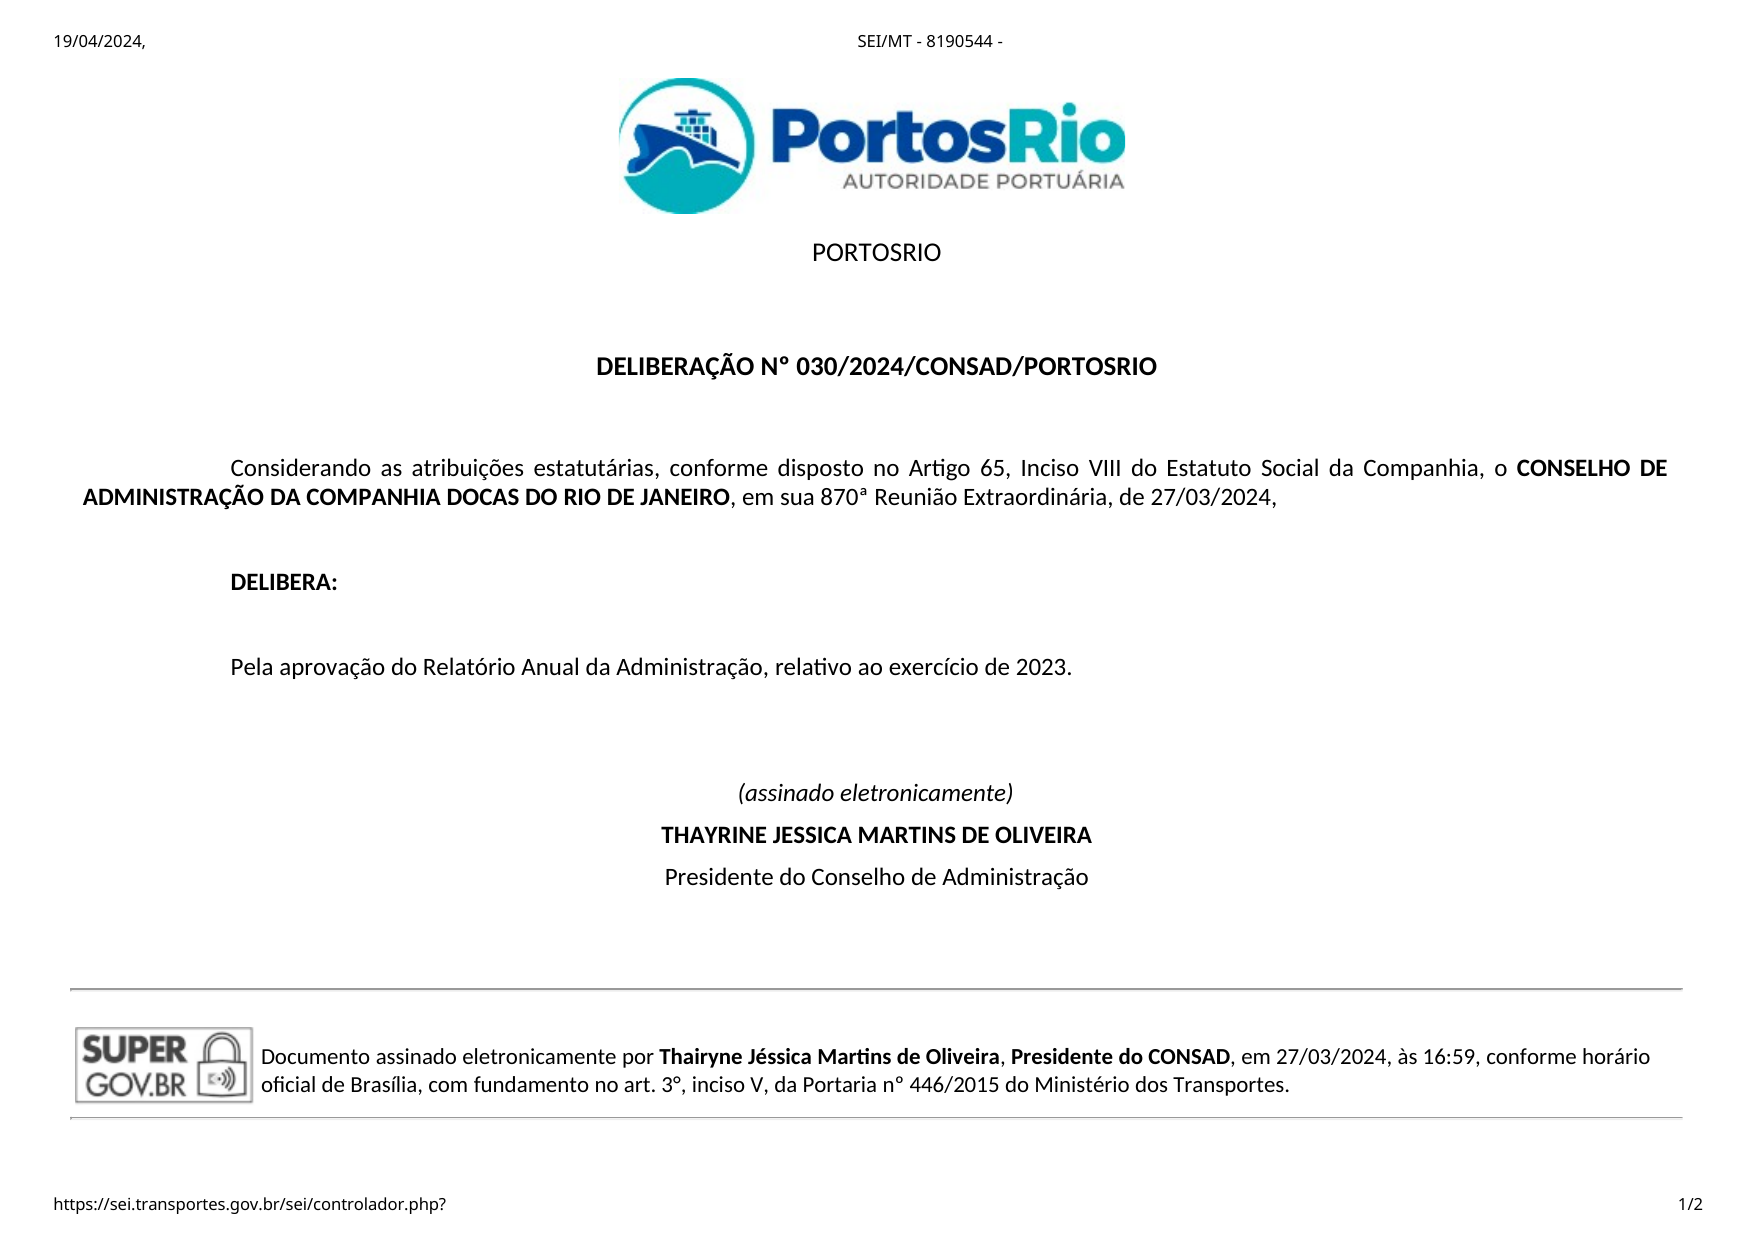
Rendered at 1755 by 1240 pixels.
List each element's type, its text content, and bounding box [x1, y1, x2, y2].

subtitle DELIBERA: [230, 566, 1694, 597]
text PORTOSRIO [595, 235, 1158, 268]
subtitle Pela aprovação do Relatório Anual da Administração, relativo ao exercício de 2023. [230, 651, 1694, 681]
text Considerando as atribuições estatutárias, conforme disposto no Artigo 65, Inciso VIII do Estatuto Social da Companhia, o CONSELHO DE ADMINISTRAÇÃO DA COMPANHIA DOCAS DO RIO DE JANEIRO, em sua 870ª Reunião Extraordinária, de 27/03/2024, [83, 453, 1694, 512]
title DELIBERAÇÃO Nº 030/2024/CONSAD/PORTOSRIO [595, 349, 1158, 382]
subtitle THAYRINE JESSICA MARTINS DE OLIVEIRA [595, 819, 1158, 850]
text (assinado eletronicamente) [595, 777, 1158, 808]
subtitle Presidente do Conselho de Administração [595, 862, 1158, 892]
text Documento assinado eletronicamente por Thairyne Jéssica Martins de Oliveira, Presidente do CONSAD, em 27/03/2024, às 16:59, conforme horário oficial de Brasília, com fundamento no art. 3°, inciso V, da Portaria nº 446/2015 do Ministério dos Transportes. [261, 1042, 1694, 1098]
